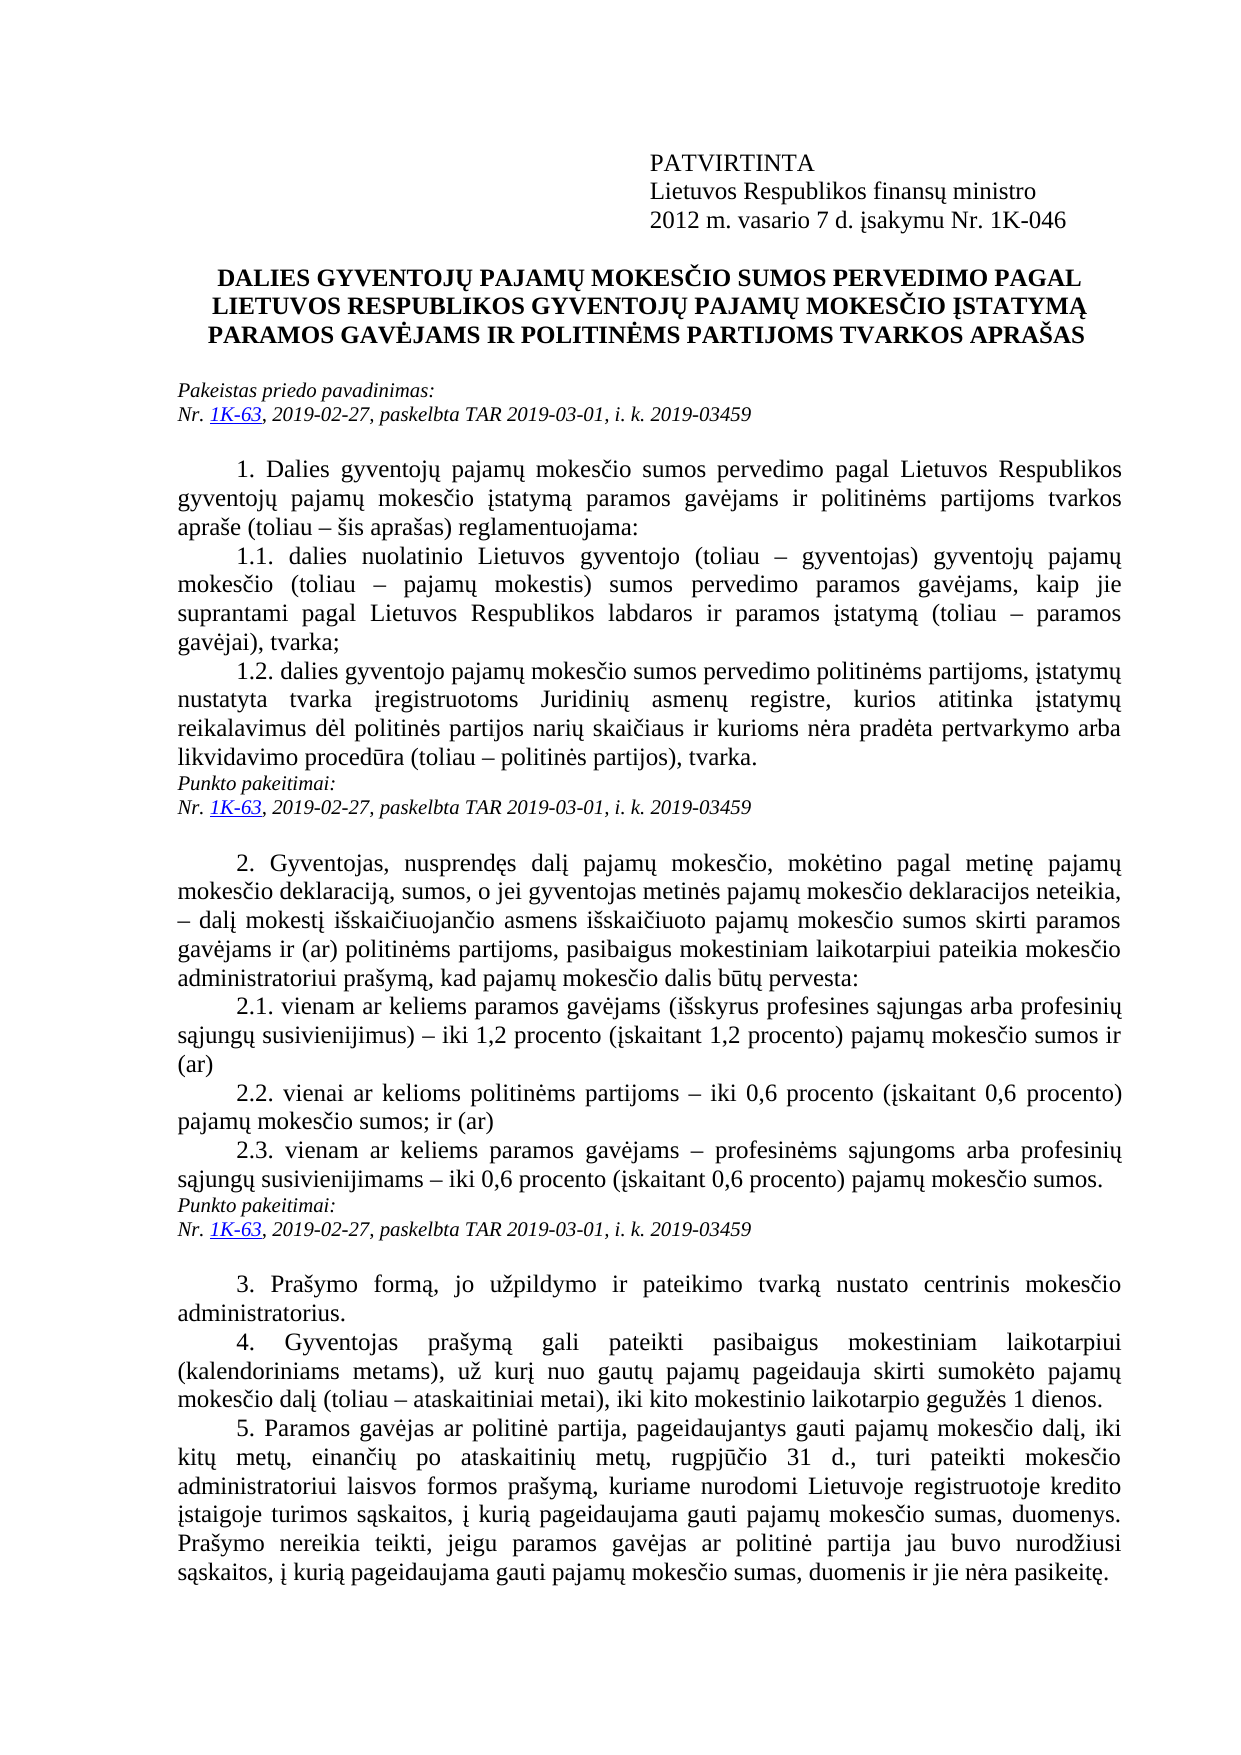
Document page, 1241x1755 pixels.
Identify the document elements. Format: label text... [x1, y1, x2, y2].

text 2.1. vienam ar keliems paramos gavėjams (išskyrus profesines sąjungas arba profesinių sąjungų susivienijimus) – iki 1,2 procento (įskaitant 1,2 procento) pajamų mokesčio sumos ir (ar) [177, 991, 1122, 1078]
text Pakeistas priedo pavadinimas: [177, 378, 1122, 402]
text DALIES GYVENTOJŲ PAJAMŲ MOKESČIO SUMOS PERVEDIMO PAGAL LIETUVOS RESPUBLIKOS GYVENTOJŲ PAJAMŲ MOKESČIO ĮSTATYMĄ PARAMOS GAVĖJAMS IR POLITINĖMS PARTIJOMS TVARKOS APRAŠAS [177, 263, 1122, 349]
text Nr. 1K-63, 2019-02-27, paskelbta TAR 2019-03-01, i. k. 2019-03459 [177, 795, 1122, 819]
text 3. Prašymo formą, jo užpildymo ir pateikimo tvarką nustato centrinis mokesčio administratorius. [177, 1269, 1122, 1327]
text Nr. 1K-63, 2019-02-27, paskelbta TAR 2019-03-01, i. k. 2019-03459 [177, 1217, 1122, 1241]
text 2.2. vienai ar kelioms politinėms partijoms – iki 0,6 procento (įskaitant 0,6 procento) pajamų mokesčio sumos; ir (ar) [177, 1078, 1122, 1135]
text 1.2. dalies gyventojo pajamų mokesčio sumos pervedimo politinėms partijoms, įstatymų nustatyta tvarka įregistruotoms Juridinių asmenų registre, kurios atitinka įstatymų reikalavimus dėl politinės partijos narių skaičiaus ir kurioms nėra pradėta pertvarkymo arba likvidavimo procedūra (toliau – politinės partijos), tvarka. [177, 656, 1122, 771]
text Patvirtinta [649, 148, 1122, 176]
text Lietuvos Respublikos finansų ministro [649, 176, 1122, 205]
text 5. Paramos gavėjas ar politinė partija, pageidaujantys gauti pajamų mokesčio dalį, iki kitų metų, einančių po ataskaitinių metų, rugpjūčio 31 d., turi pateikti mokesčio administratoriui laisvos formos prašymą, kuriame nurodomi Lietuvoje registruotoje kredito įstaigoje turimos sąskaitos, į kurią pageidaujama gauti pajamų mokesčio sumas, duomenys. Prašymo nereikia teikti, jeigu paramos gavėjas ar politinė partija jau buvo nurodžiusi sąskaitos, į kurią pageidaujama gauti pajamų mokesčio sumas, duomenis ir jie nėra pasikeitę. [177, 1413, 1122, 1586]
text 1. Dalies gyventojų pajamų mokesčio sumos pervedimo pagal Lietuvos Respublikos gyventojų pajamų mokesčio įstatymą paramos gavėjams ir politinėms partijoms tvarkos apraše (toliau – šis aprašas) reglamentuojama: [177, 454, 1122, 541]
text Nr. 1K-63, 2019-02-27, paskelbta TAR 2019-03-01, i. k. 2019-03459 [177, 402, 1122, 426]
text 4. Gyventojas prašymą gali pateikti pasibaigus mokestiniam laikotarpiui (kalendoriniams metams), už kurį nuo gautų pajamų pageidauja skirti sumokėto pajamų mokesčio dalį (toliau – ataskaitiniai metai), iki kito mokestinio laikotarpio gegužės 1 dienos. [177, 1327, 1122, 1413]
text 1.1. dalies nuolatinio Lietuvos gyventojo (toliau – gyventojas) gyventojų pajamų mokesčio (toliau – pajamų mokestis) sumos pervedimo paramos gavėjams, kaip jie suprantami pagal Lietuvos Respublikos labdaros ir paramos įstatymą (toliau – paramos gavėjai), tvarka; [177, 541, 1122, 656]
text 2.3. vienam ar keliems paramos gavėjams – profesinėms sąjungoms arba profesinių sąjungų susivienijimams – iki 0,6 procento (įskaitant 0,6 procento) pajamų mokesčio sumos. [177, 1135, 1122, 1193]
text 2012 m. vasario 7 d. įsakymu Nr. 1K-046 [649, 205, 1122, 234]
text 2. Gyventojas, nusprendęs dalį pajamų mokesčio, mokėtino pagal metinę pajamų mokesčio deklaraciją, sumos, o jei gyventojas metinės pajamų mokesčio deklaracijos neteikia, – dalį mokestį išskaičiuojančio asmens išskaičiuoto pajamų mokesčio sumos skirti paramos gavėjams ir (ar) politinėms partijoms, pasibaigus mokestiniam laikotarpiui pateikia mokesčio administratoriui prašymą, kad pajamų mokesčio dalis būtų pervesta: [177, 848, 1122, 991]
text Punkto pakeitimai: [177, 771, 1122, 795]
text Punkto pakeitimai: [177, 1193, 1122, 1217]
